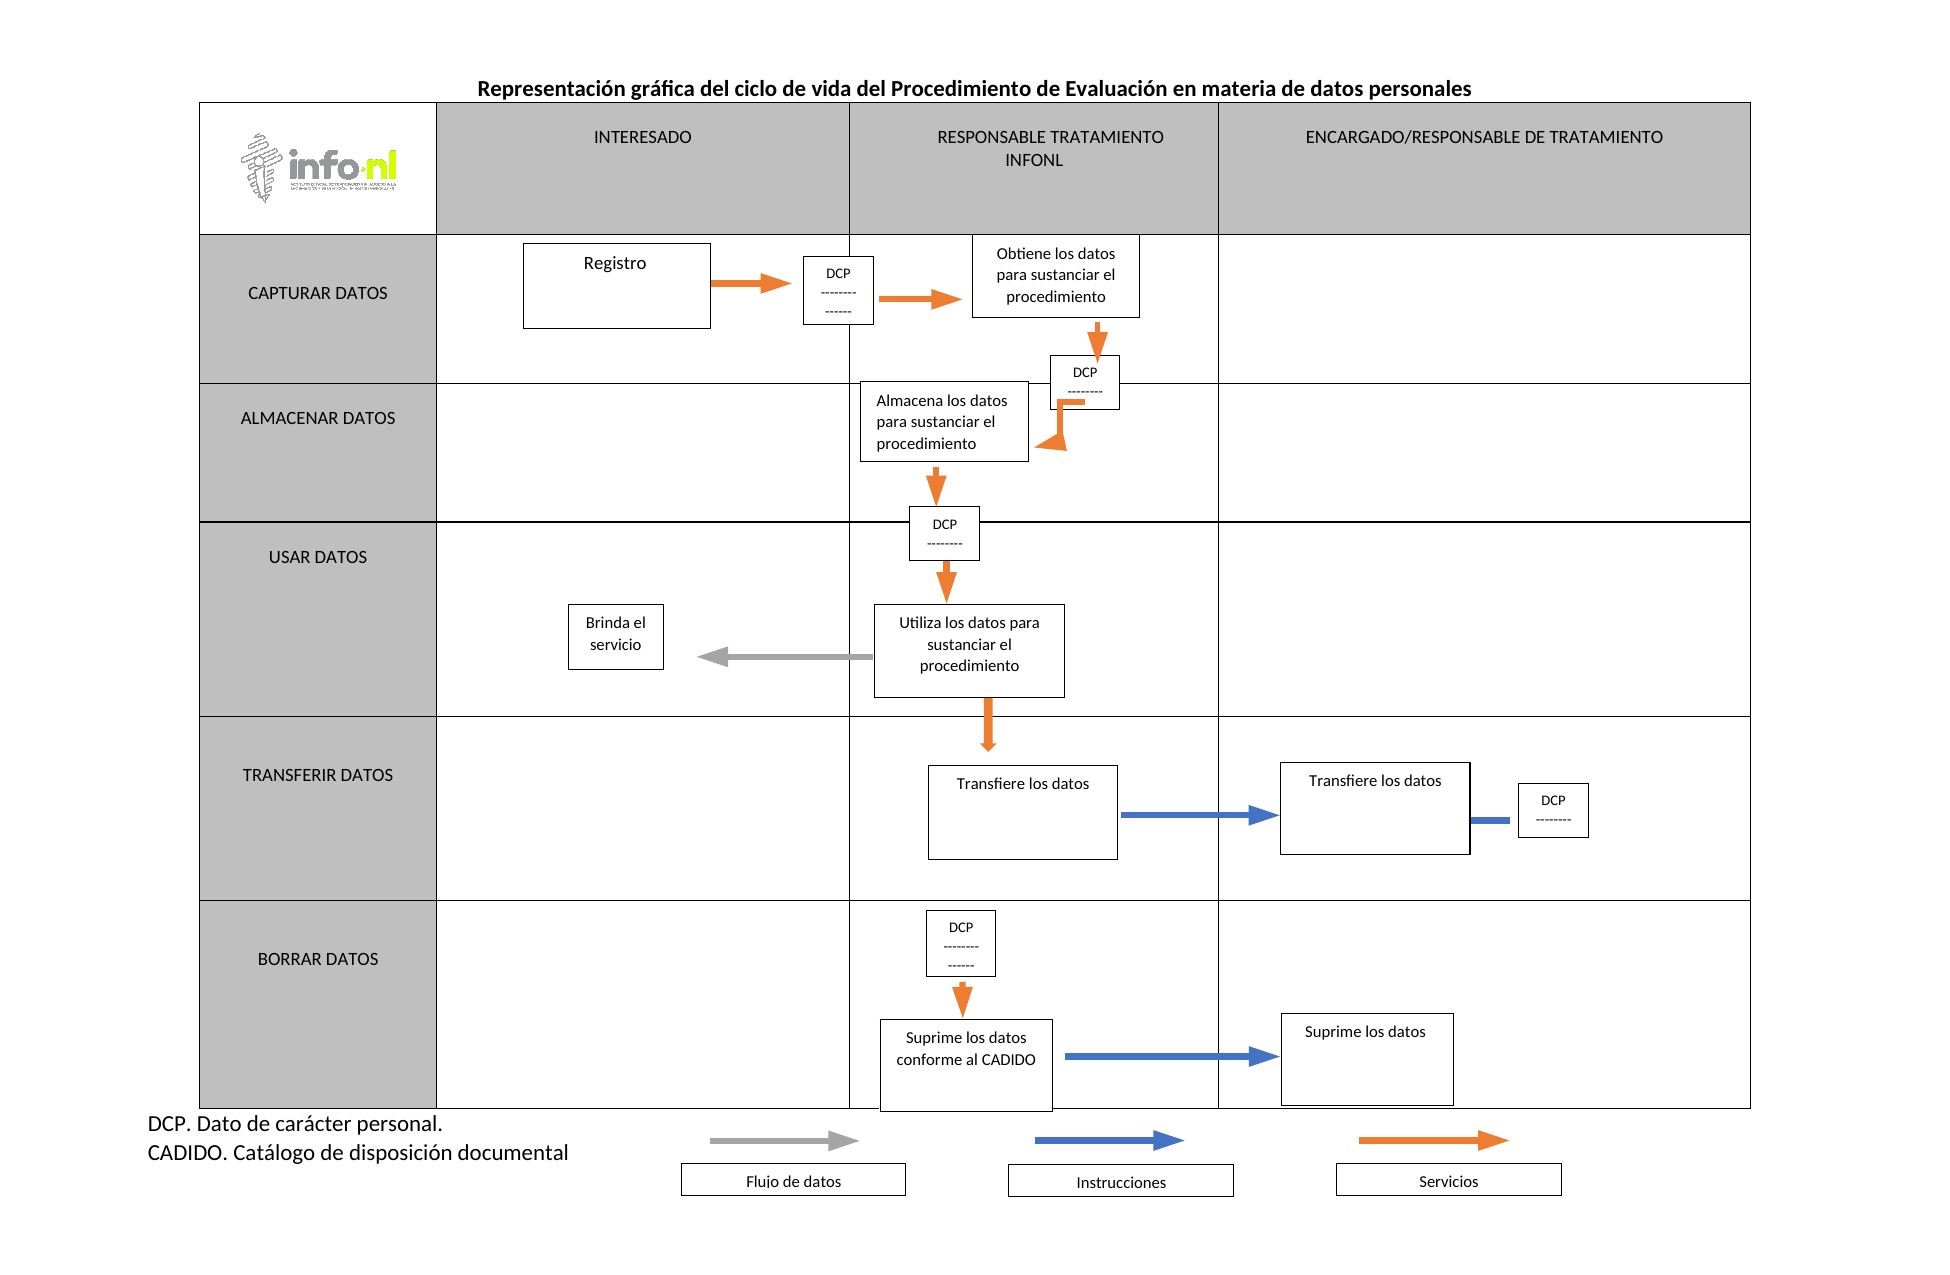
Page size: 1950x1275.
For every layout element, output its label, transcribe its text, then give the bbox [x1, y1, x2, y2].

text DCP. Dato de carácter personal. [148, 1109, 1802, 1137]
table_cell [910, 507, 979, 560]
text [682, 1164, 905, 1195]
table_cell [861, 382, 1028, 461]
table_cell [1219, 235, 1750, 383]
table_cell [1219, 384, 1750, 521]
table_cell [973, 235, 1139, 317]
table_cell [850, 717, 1218, 900]
table_cell [1282, 1014, 1453, 1105]
table_cell [875, 605, 1064, 697]
table_header INTERESADO [437, 103, 849, 234]
table_cell ALMACENAR DATOS [200, 384, 436, 521]
table_cell [850, 901, 1218, 1108]
table_cell [1051, 356, 1119, 409]
table_cell [437, 901, 849, 1108]
table_header RESPONSABLE TRATAMIENTO INFONL [850, 103, 1218, 234]
text CADIDO. Catálogo de disposición documental [148, 1138, 1802, 1167]
text [1009, 1165, 1233, 1196]
table_cell [1219, 523, 1750, 716]
table_cell TRANSFERIR DATOS [200, 717, 436, 900]
text [1337, 1164, 1561, 1195]
table_cell [850, 523, 946, 659]
table_cell [437, 717, 849, 900]
table_header [200, 103, 436, 234]
table_cell [1281, 763, 1469, 854]
table_cell [947, 523, 1218, 716]
table_header ENCARGADO/RESPONSABLE DE TRATAMIENTO [1219, 103, 1750, 234]
table_cell [850, 384, 1218, 521]
text Flujo de datos [697, 1172, 890, 1187]
text Instrucciones [1024, 1172, 1218, 1188]
table_cell [437, 384, 849, 521]
table_cell [437, 523, 849, 716]
table_cell BORRAR DATOS [200, 901, 436, 1108]
table_cell [1219, 717, 1750, 900]
table_cell [1219, 901, 1750, 1108]
table_cell USAR DATOS [200, 523, 436, 716]
table_cell CAPTURAR DATOS [200, 235, 436, 383]
table_cell [804, 257, 873, 324]
table_cell [437, 235, 849, 383]
table_cell [850, 235, 1218, 383]
table_cell [850, 660, 983, 716]
text Servicios [1352, 1172, 1546, 1187]
table_cell [881, 1020, 1052, 1111]
